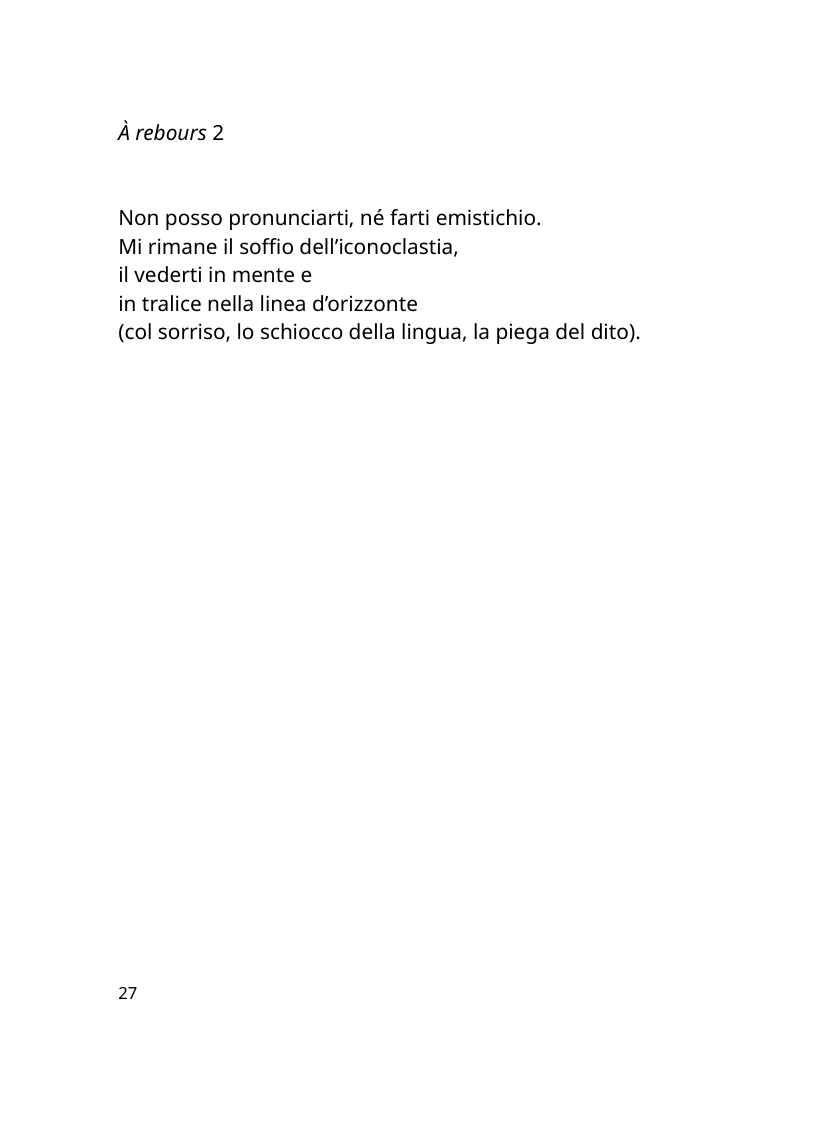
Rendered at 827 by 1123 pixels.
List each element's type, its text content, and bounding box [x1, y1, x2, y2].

text Non posso pronunciarti, né farti emistichio. [118, 203, 709, 232]
text in tralice nella linea d’orizzonte [118, 289, 709, 317]
text il vederti in mente e [118, 260, 709, 289]
text Mi rimane il soffio dell’iconoclastia, [118, 232, 709, 260]
text À rebours 2 [118, 118, 709, 147]
text (col sorriso, lo schiocco della lingua, la piega del dito). [118, 317, 709, 346]
